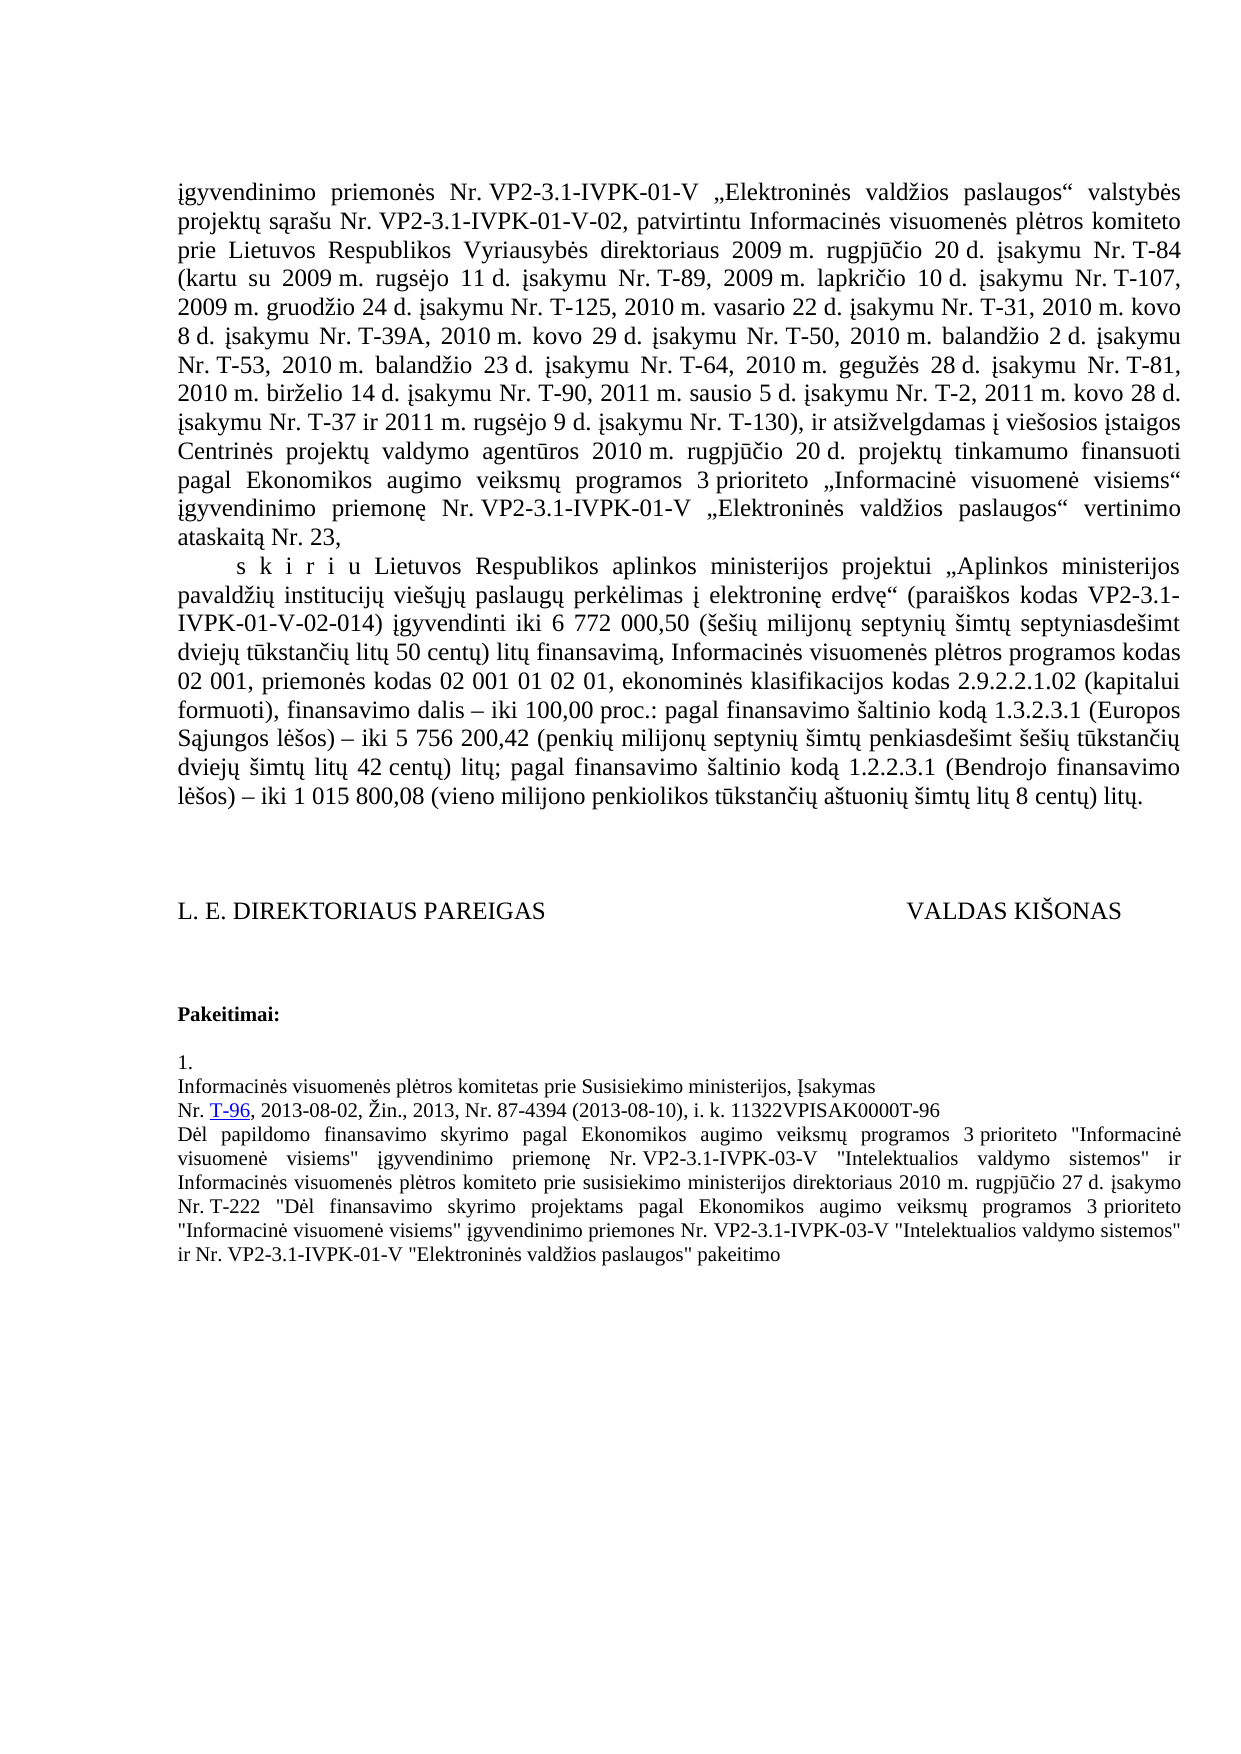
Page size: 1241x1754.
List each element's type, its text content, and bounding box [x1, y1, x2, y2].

text Nr. T-96, 2013-08-02, Žin., 2013, Nr. 87-4394 (2013-08-10), i. k. 11322VPISAK0000T-96 [177, 1098, 1181, 1122]
text Pakeitimai: [177, 1002, 1181, 1026]
text Informacinės visuomenės plėtros komitetas prie Susisiekimo ministerijos, Įsakymas [177, 1074, 1181, 1098]
text L. e. direktoriaus pareigas Valdas Kišonas [177, 896, 1181, 925]
text s k i r i u Lietuvos Respublikos aplinkos ministerijos projektui „Aplinkos ministerijos pavaldžių institucijų viešųjų paslaugų perkėlimas į elektroninę erdvę“ (paraiškos kodas VP2-3.1-IVPK-01-V-02-014) įgyvendinti iki 6 772 000,50 (šešių milijonų septynių šimtų septyniasdešimt dviejų tūkstančių litų 50 centų) litų finansavimą, Informacinės visuomenės plėtros programos kodas 02 001, priemonės kodas 02 001 01 02 01, ekonominės klasifikacijos kodas 2.9.2.2.1.02 (kapitalui formuoti), finansavimo dalis – iki 100,00 proc.: pagal finansavimo šaltinio kodą 1.3.2.3.1 (Europos Sąjungos lėšos) – iki 5 756 200,42 (penkių milijonų septynių šimtų penkiasdešimt šešių tūkstančių dviejų šimtų litų 42 centų) litų; pagal finansavimo šaltinio kodą 1.2.2.3.1 (Bendrojo finansavimo lėšos) – iki 1 015 800,08 (vieno milijono penkiolikos tūkstančių aštuonių šimtų litų 8 centų) litų. [177, 551, 1181, 810]
text Dėl papildomo finansavimo skyrimo pagal Ekonomikos augimo veiksmų programos 3 prioriteto "Informacinė visuomenė visiems" įgyvendinimo priemonę Nr. VP2-3.1-IVPK-03-V "Intelektualios valdymo sistemos" ir Informacinės visuomenės plėtros komiteto prie susisiekimo ministerijos direktoriaus 2010 m. rugpjūčio 27 d. įsakymo Nr. T-222 "Dėl finansavimo skyrimo projektams pagal Ekonomikos augimo veiksmų programos 3 prioriteto "Informacinė visuomenė visiems" įgyvendinimo priemones Nr. VP2-3.1-IVPK-03-V "Intelektualios valdymo sistemos" ir Nr. VP2-3.1-IVPK-01-V "Elektroninės valdžios paslaugos" pakeitimo [177, 1122, 1181, 1266]
text 1. [177, 1050, 1181, 1074]
text įgyvendinimo priemonės Nr. VP2-3.1-IVPK-01-V „Elektroninės valdžios paslaugos“ valstybės projektų sąrašu Nr. VP2-3.1-IVPK-01-V-02, patvirtintu Informacinės visuomenės plėtros komiteto prie Lietuvos Respublikos Vyriausybės direktoriaus 2009 m. rugpjūčio 20 d. įsakymu Nr. T-84 (kartu su 2009 m. rugsėjo 11 d. įsakymu Nr. T-89, 2009 m. lapkričio 10 d. įsakymu Nr. T-107, 2009 m. gruodžio 24 d. įsakymu Nr. T-125, 2010 m. vasario 22 d. įsakymu Nr. T-31, 2010 m. kovo 8 d. įsakymu Nr. T-39A, 2010 m. kovo 29 d. įsakymu Nr. T-50, 2010 m. balandžio 2 d. įsakymu Nr. T-53, 2010 m. balandžio 23 d. įsakymu Nr. T-64, 2010 m. gegužės 28 d. įsakymu Nr. T-81, 2010 m. birželio 14 d. įsakymu Nr. T-90, 2011 m. sausio 5 d. įsakymu Nr. T-2, 2011 m. kovo 28 d. įsakymu Nr. T-37 ir 2011 m. rugsėjo 9 d. įsakymu Nr. T-130), ir atsižvelgdamas į viešosios įstaigos Centrinės projektų valdymo agentūros 2010 m. rugpjūčio 20 d. projektų tinkamumo finansuoti pagal Ekonomikos augimo veiksmų programos 3 prioriteto „Informacinė visuomenė visiems“ įgyvendinimo priemonę Nr. VP2-3.1-IVPK-01-V „Elektroninės valdžios paslaugos“ vertinimo ataskaitą Nr. 23, [177, 177, 1181, 551]
